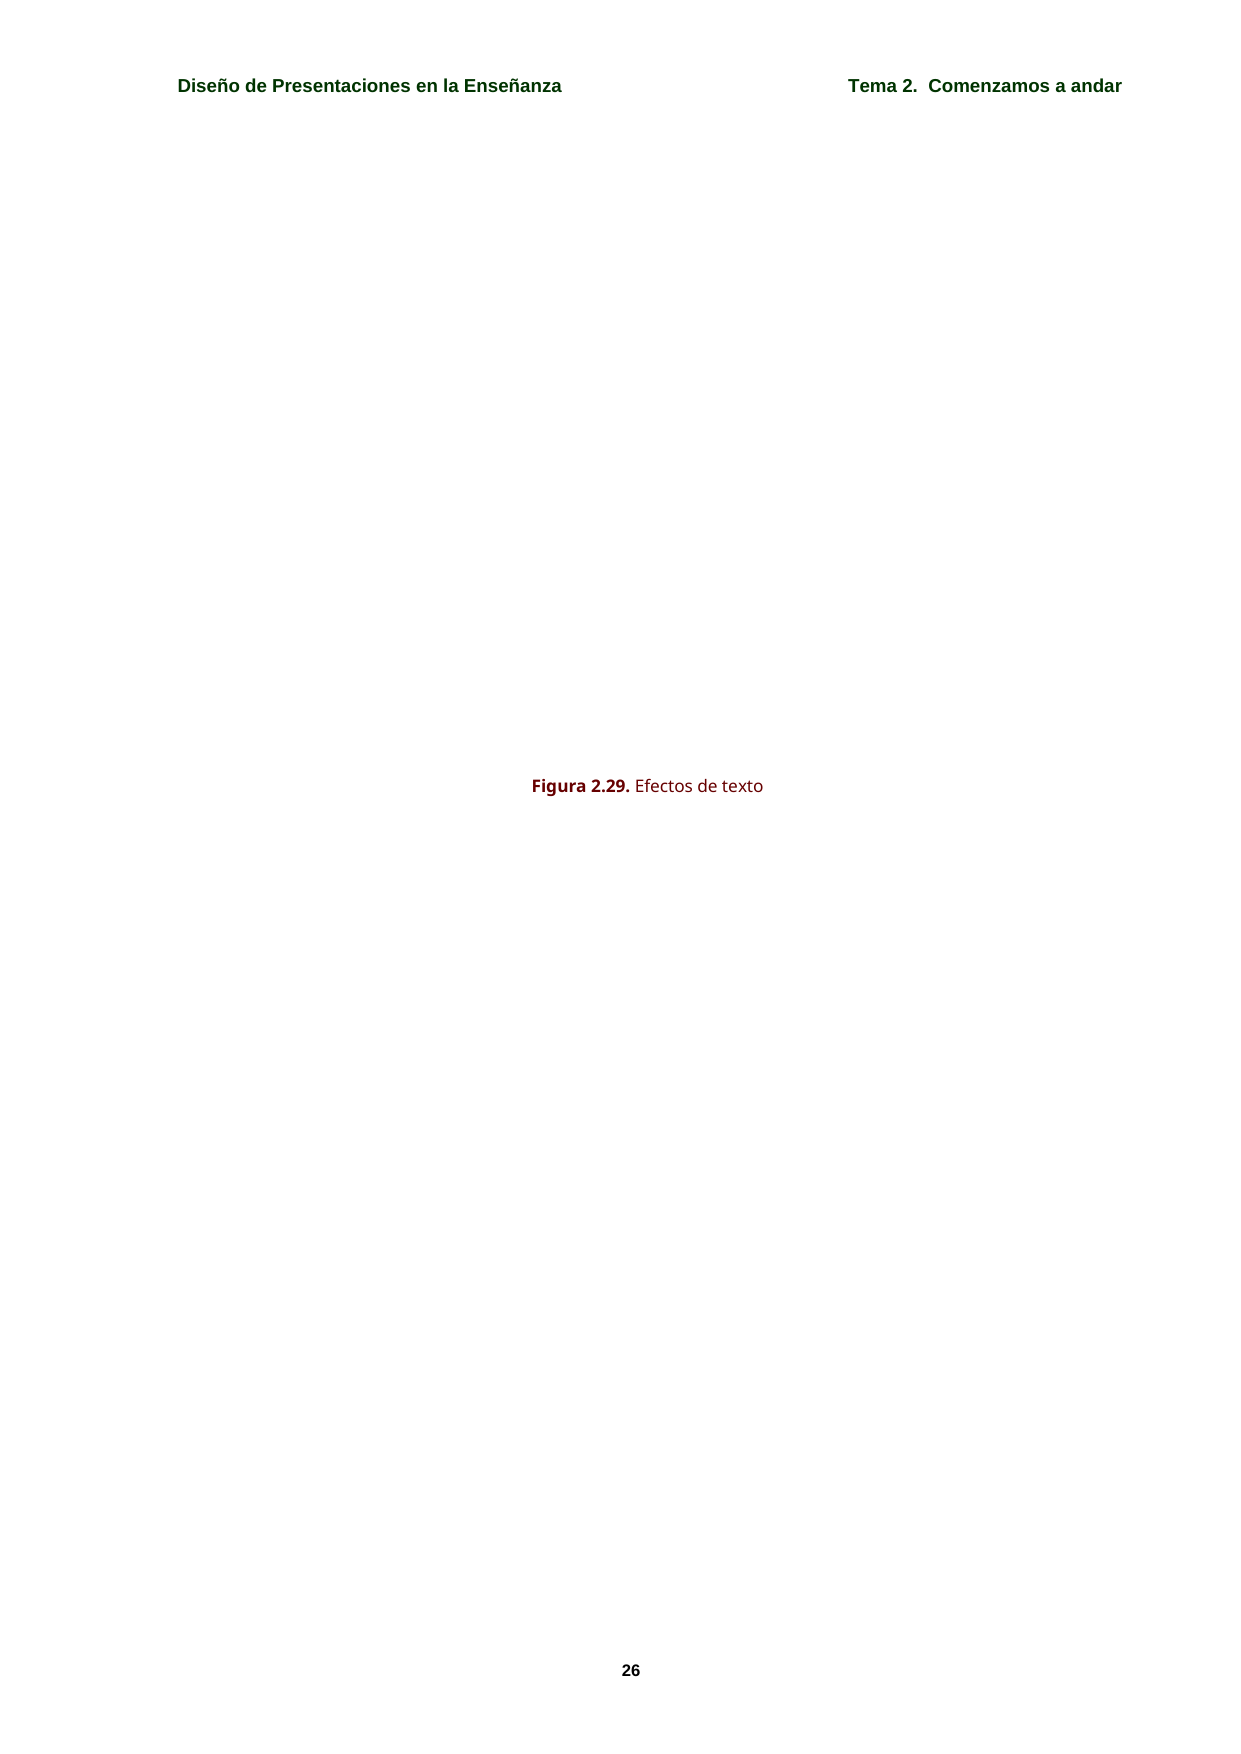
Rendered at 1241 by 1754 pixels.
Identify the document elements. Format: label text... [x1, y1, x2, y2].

table_cell [177, 148, 1122, 774]
table_cell Figura 2.29. Efectos de texto [177, 774, 1122, 798]
